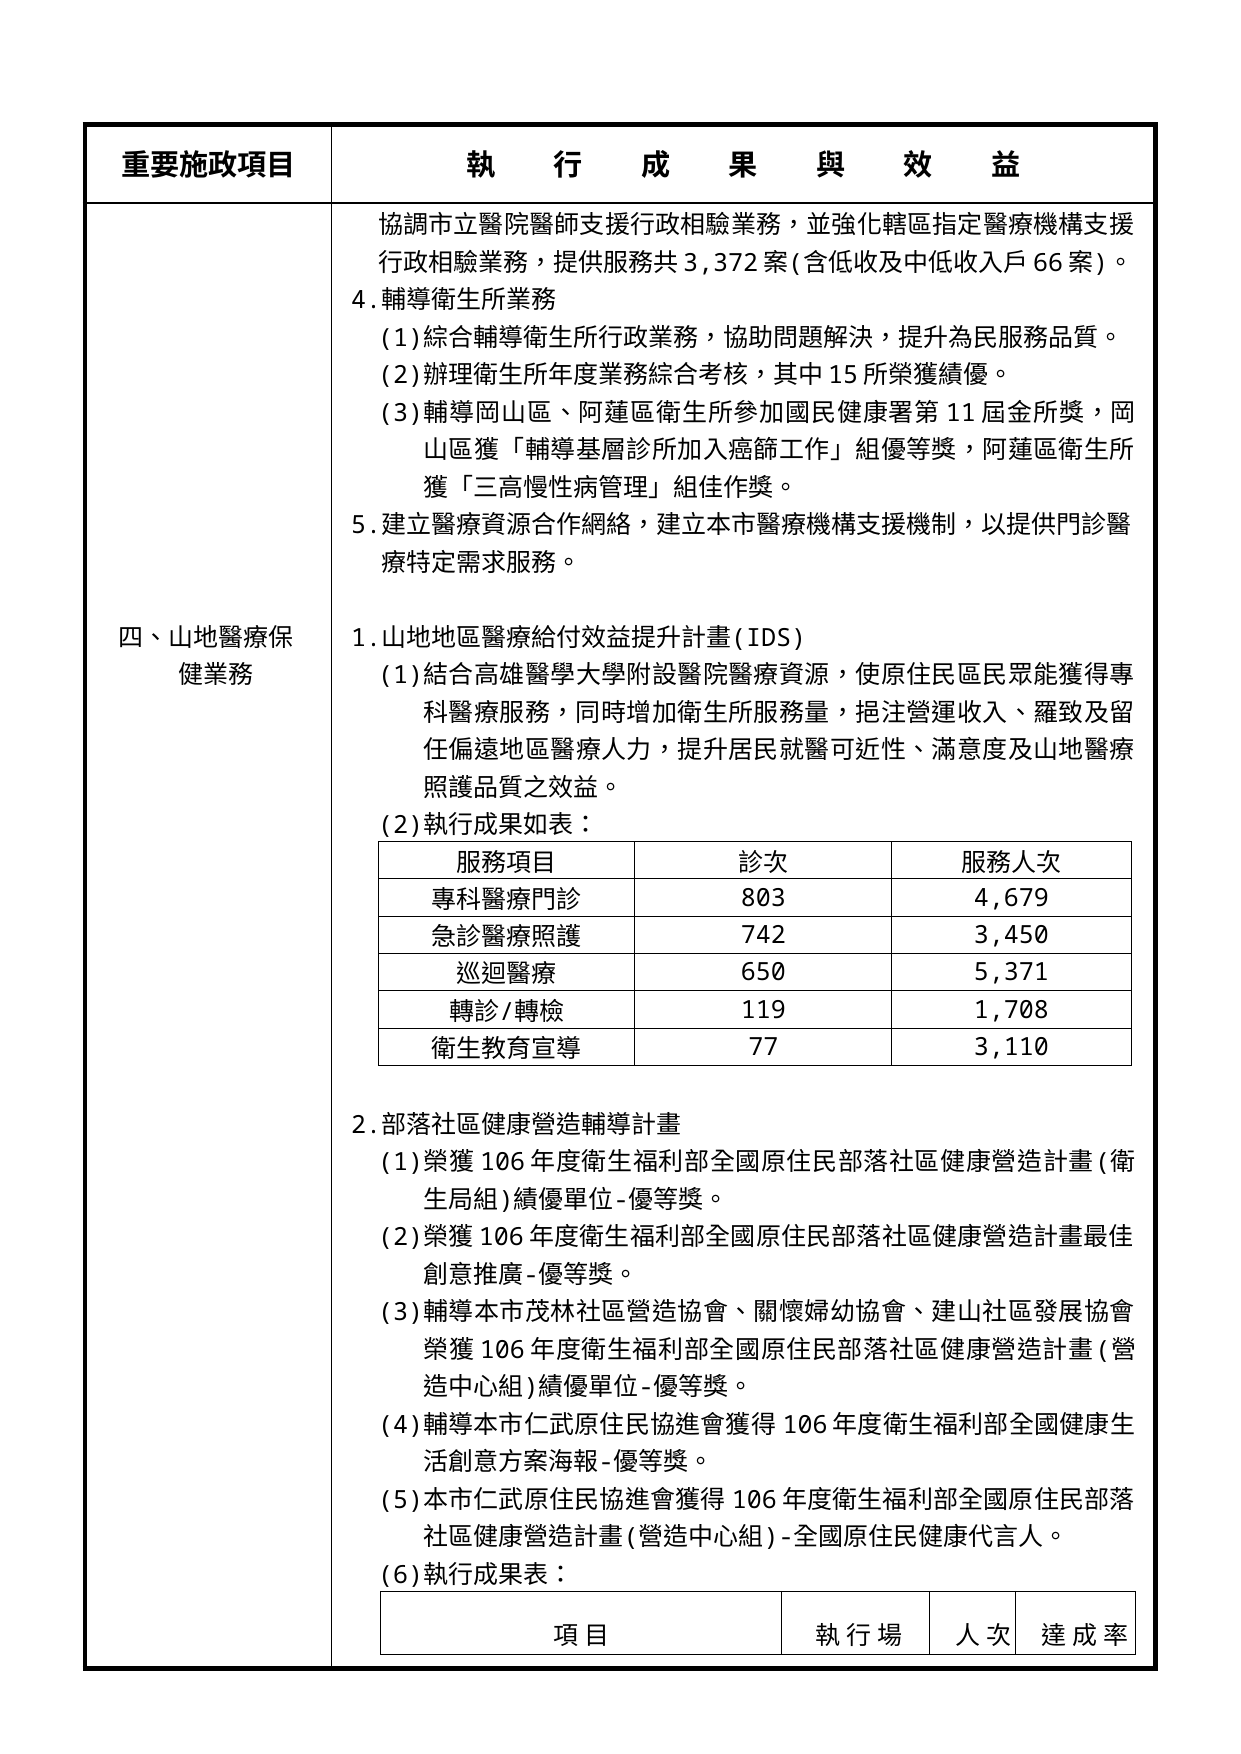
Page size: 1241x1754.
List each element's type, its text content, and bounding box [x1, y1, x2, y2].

table_header 執行場 [782, 1592, 929, 1654]
table_cell 742 [635, 917, 891, 953]
table_cell 3,110 [892, 1029, 1131, 1065]
table_cell 650 [635, 954, 891, 990]
table_header 服務項目 [379, 842, 634, 878]
table_cell 3,450 [892, 917, 1131, 953]
table_cell 專科醫療門診 [379, 879, 634, 916]
table_header 人次 [930, 1592, 1015, 1654]
table_cell 急診醫療照護 [379, 917, 634, 953]
table_cell 壹、強化防疫體系、有效防治疫病 一、預防接種 二、災害防救動員暨新興傳染病防治 三、因應流感大流行防治 四、腸病毒防治 五、腸道傳染病監測 六、病毒性肝炎防治 七、三麻一風根除計畫 八、結核病防治 九、愛滋病防治 十、登革熱及其他蟲媒傳染病防治 貳、提升保健服務 一、癌症防治 二、婦幼健康 三、中老年疾病防治 四、營造高雄市婦女友善醫療環境 五、健康促進 六、菸害防制 七、職業衛生及營業衛生 參、執行市長醫療 衛生政見 一、老人公費裝假牙 二、老人健康檢查 肆、推動藥政管理 一、藥政管理 二、藥物管理 三、化粧品管理 伍、食品衛生業務 一、餐飲業者衛生管理 二、執行市售食品年度抽驗計畫 三、學校午餐食材抽驗及稽查 四、肉品衛生管理 五、查處各類違規食品標示及廣告 六、食品業者衛生管理 七、成立食品安全專案小組 陸、長期照護 一、推展社區長期照顧服務 二、身心障礙鑑定業務 三、護理機構管理 柒、社區心理衛生 與藥物濫用 防制 一、社區心理健康促進 二、自殺防治 三、災難心理衛生 四、非愛滋藥癮替代治療 五、精神衛生 六、家暴及性侵害服務 捌、加強檢驗功能 一、食品衛生檢驗 二、公共衛生檢驗 三、藥物檢驗 四、加強技術發展 五、建立優良實驗室品管 六、其他為民服務事項 玖、醫政業務 一、醫政管理 二、健全醫療救護管理 三、衛生所管理業務 四、山地醫療保健業務 五、市立醫院營運管理 拾、醫療藥品基金計畫與醫療服務 一、各衛生所業務 (一)行政管理-一般行政 (二)公共衛生管理-衛生所業務 二、市立民生醫院 (一)醫療行政管理 (二)充實設備 (三)廳舍建修 (四)專題研究教育訓練 (五)社區服務 (六)緊急災害救護 (七)服務績效 三、市立聯合醫院 一般行 政管理 (二)資訊管理 (三)推動健康促進醫院系列 (四)醫療行政管理 四、市立凱旋醫院 (一)一般行政管理 (二)醫療行政管理 (三)教學訓練 (四)精神疾病防治 (五)加強自殺防治工作 (六)成癮防治業務 (七)濫用藥物業務 (八)充實設備 五、市立中醫醫院 (一)一般行政管理 (二)醫療行政管理 (三)提升醫院營運收入 ` (四)降低醫院營運成本 (五)研究發展與教學服務 (六)在職訓練 (七)加強社區醫療保健服務 (八)推展資訊化業務 [87, 204, 331, 1666]
table_header 項目 [381, 1592, 781, 1654]
table_header 執 行 成 果 與 效 益 [332, 127, 1153, 202]
table_header 診次 [635, 842, 891, 878]
table_cell 協調市立醫院醫師支援行政相驗業務，並強化轄區指定醫療機構支援行政相驗業務，提供服務共3,372案(含低收及中低收入戶66案)。 4.輔導衛生所業務 (1)綜合輔導衛生所行政業務，協助問題解決，提升為民服務品質。 (2)辦理衛生所年度業務綜合考核，其中15所榮獲績優。 (3)輔導岡山區、阿蓮區衛生所參加國民健康署第11屆金所獎，岡山區獲「輔導基層診所加入癌篩工作」組優等獎，阿蓮區衛生所獲「三高慢性病管理」組佳作獎。 5.建立醫療資源合作網絡，建立本市醫療機構支援機制，以提供門診醫療特定需求服務。 1.山地地區醫療給付效益提升計畫(IDS) (1)結合高雄醫學大學附設醫院醫療資源，使原住民區民眾能獲得專科醫療服務，同時增加衛生所服務量，挹注營運收入、羅致及留任偏遠地區醫療人力，提升居民就醫可近性、滿意度及山地醫療照護品質之效益。 (2)執行成果如表： 2.部落社區健康營造輔導計畫 (1)榮獲106年度衛生福利部全國原住民部落社區健康營造計畫(衛生局組)績優單位-優等獎。 (2)榮獲106年度衛生福利部全國原住民部落社區健康營造計畫最佳創意推廣-優等獎。 (3)輔導本市茂林社區營造協會、關懷婦幼協會、建山社區發展協會榮獲106年度衛生福利部全國原住民部落社區健康營造計畫(營造中心組)績優單位-優等獎。 (4)輔導本市仁武原住民協進會獲得106年度衛生福利部全國健康生活創意方案海報-優等獎。 (5)本市仁武原住民協進會獲得106年度衛生福利部全國原住民部落社區健康營造計畫(營造中心組)-全國原住民健康代言人。 (6)執行成果表： [332, 204, 1153, 1666]
table_header 重要施政項目 [87, 127, 331, 202]
table_cell 803 [635, 879, 891, 916]
table_cell 77 [635, 1029, 891, 1065]
table_cell 119 [635, 991, 891, 1027]
table_header 達成率 [1016, 1592, 1135, 1654]
table_cell 轉診/轉檢 [379, 991, 634, 1027]
table_cell 衛生教育宣導 [379, 1029, 634, 1065]
table_cell 5,371 [892, 954, 1131, 990]
table_cell 巡迴醫療 [379, 954, 634, 990]
table_header 服務人次 [892, 842, 1131, 878]
table_cell 1,708 [892, 991, 1131, 1027]
table_cell 4,679 [892, 879, 1131, 916]
